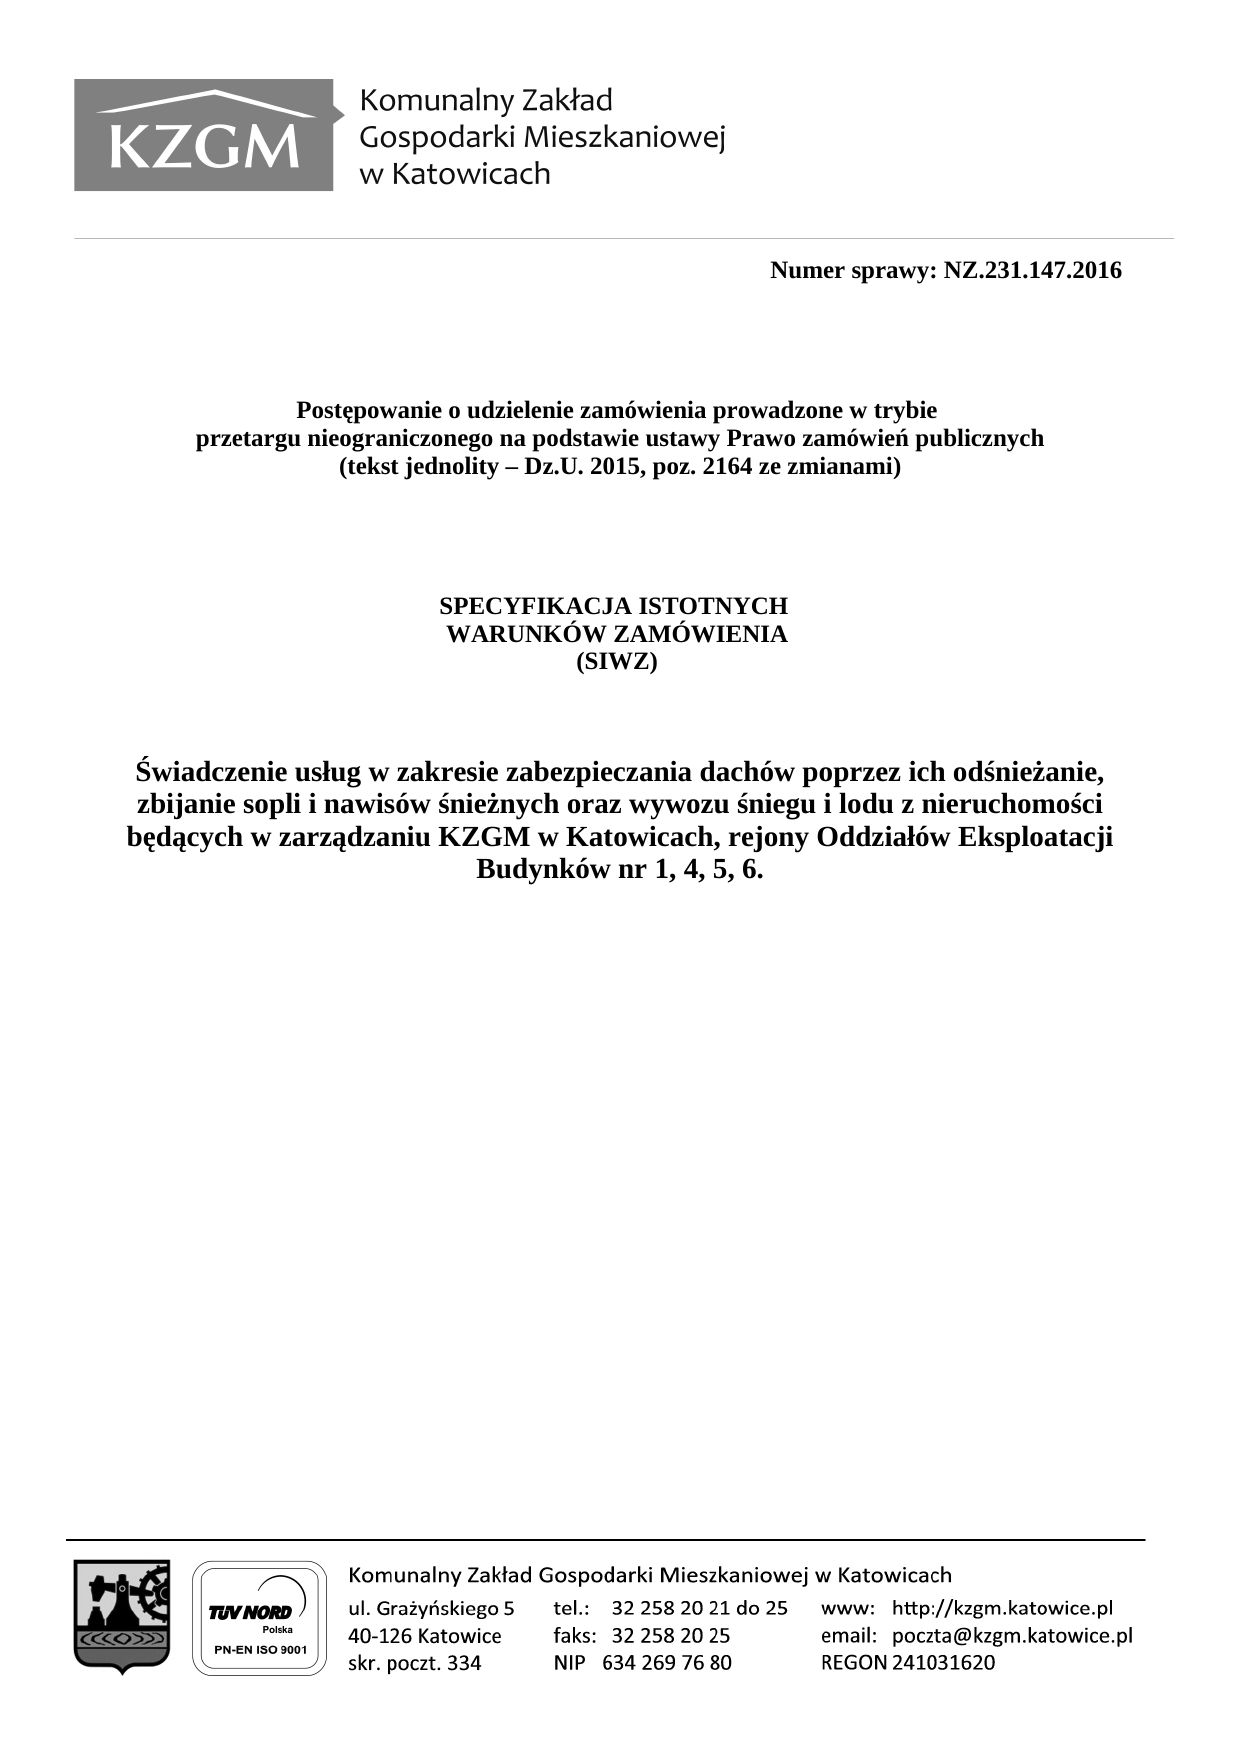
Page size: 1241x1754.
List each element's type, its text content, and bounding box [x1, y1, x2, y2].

text Świadczenie usług w zakresie zabezpieczania dachów poprzez ich odśnieżanie, zbijanie sopli i nawisów śnieżnych oraz wywozu śniegu i lodu z nieruchomości będących w zarządzaniu KZGM w Katowicach, rejony Oddziałów Eksploatacji Budynków nr 1, 4, 5, 6. [118, 756, 1122, 885]
picture [66, 1538, 1150, 1684]
picture [74, 79, 1175, 240]
subtitle Postępowanie o udzielenie zamówienia prowadzone w trybie przetargu nieograniczonego na podstawie ustawy Prawo zamówień publicznych (tekst jednolity – Dz.U. 2015, poz. 2164 ze zmianami) [118, 397, 1122, 480]
text Numer sprawy: NZ.231.147.2016 [118, 240, 1122, 284]
text SPECYFIKACJA ISTOTNYCH [118, 592, 1122, 620]
text WARUNKÓW ZAMÓWIENIA (SIWZ) [118, 620, 1122, 675]
